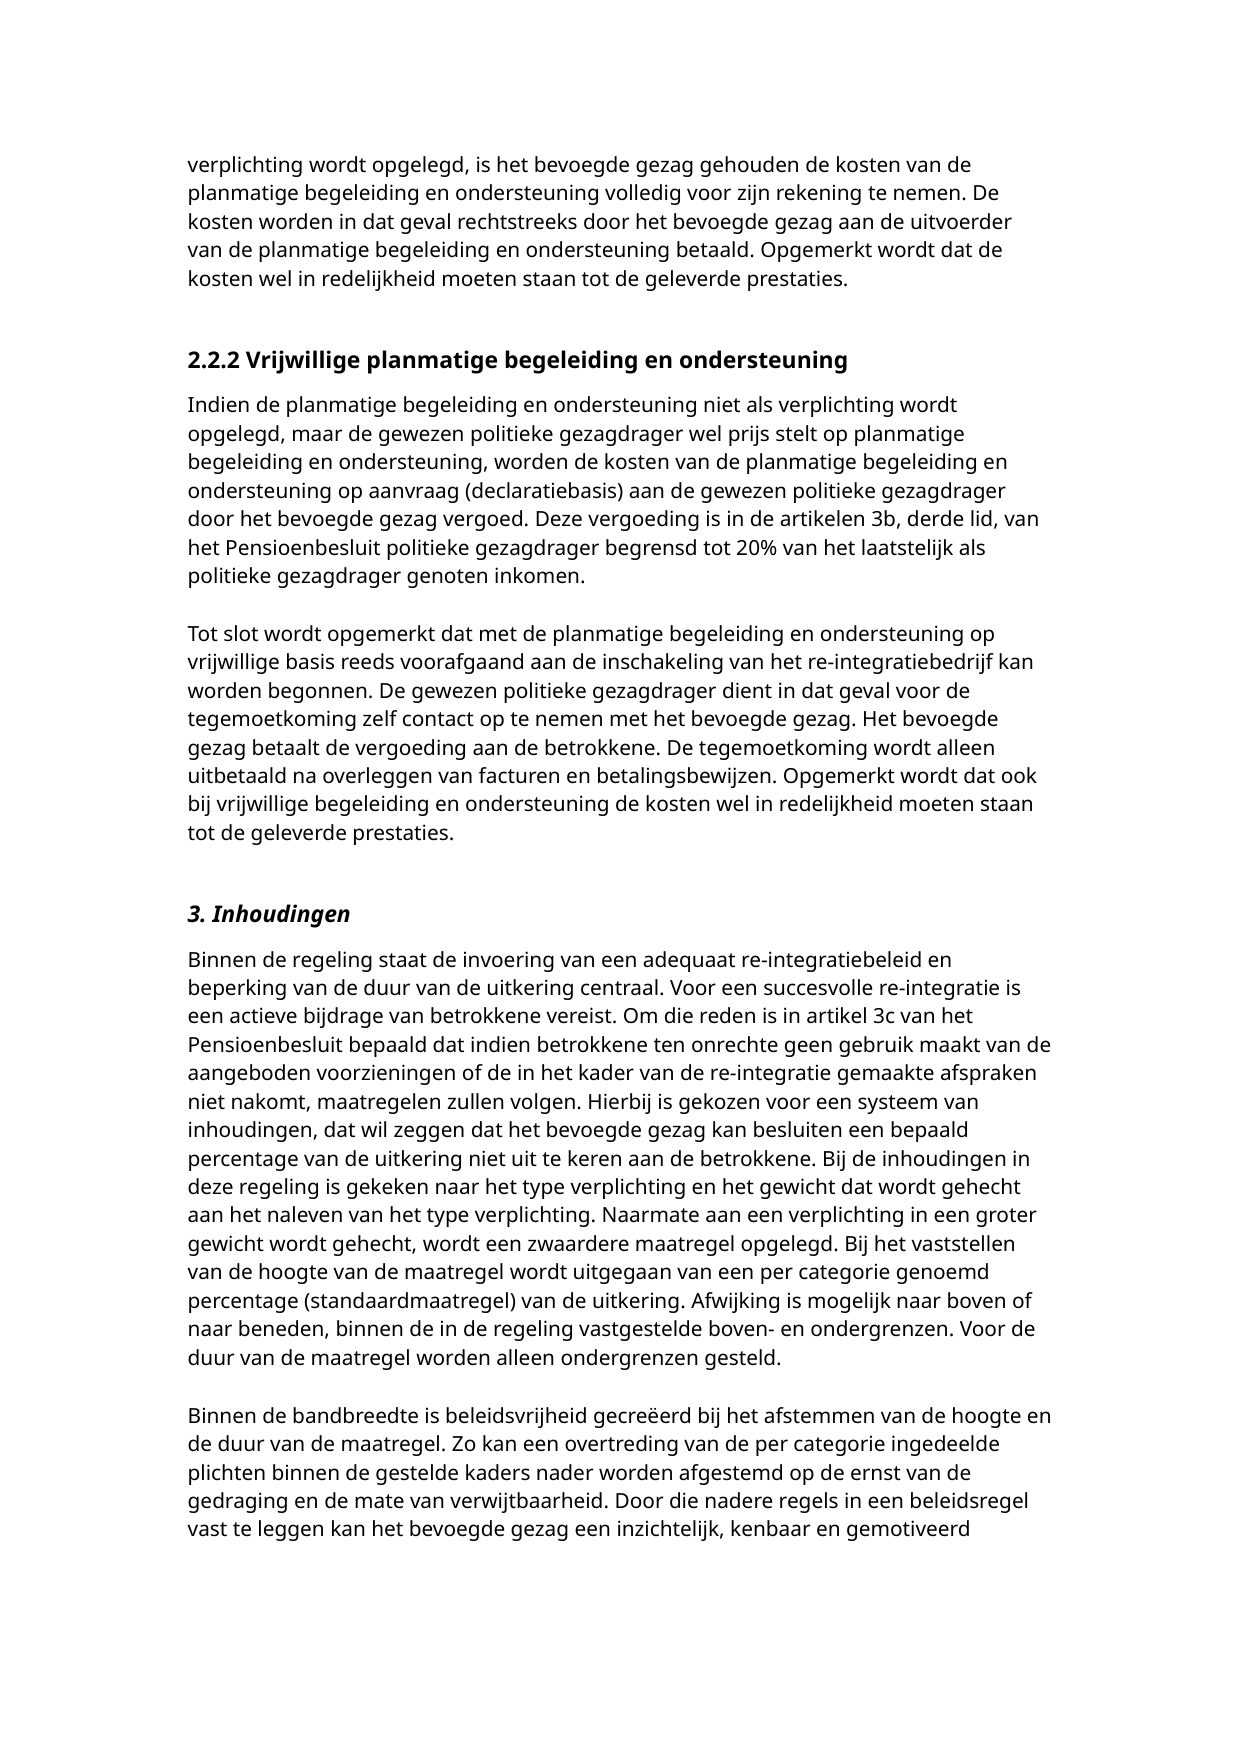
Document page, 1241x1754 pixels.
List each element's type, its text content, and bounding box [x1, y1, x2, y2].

text Tot slot wordt opgemerkt dat met de planmatige begeleiding en ondersteuning op vrijwillige basis reeds voorafgaand aan de inschakeling van het re-integratiebedrijf kan worden begonnen. De gewezen politieke gezagdrager dient in dat geval voor de tegemoetkoming zelf contact op te nemen met het bevoegde gezag. Het bevoegde gezag betaalt de vergoeding aan de betrokkene. De tegemoetkoming wordt alleen uitbetaald na overleggen van facturen en betalingsbewijzen. Opgemerkt wordt dat ook bij vrijwillige begeleiding en ondersteuning de kosten wel in redelijkheid moeten staan tot de geleverde prestaties. [187, 619, 1053, 846]
text verplichting wordt opgelegd, is het bevoegde gezag gehouden de kosten van de planmatige begeleiding en ondersteuning volledig voor zijn rekening te nemen. De kosten worden in dat geval rechtstreeks door het bevoegde gezag aan de uitvoerder van de planmatige begeleiding en ondersteuning betaald. Opgemerkt wordt dat de kosten wel in redelijkheid moeten staan tot de geleverde prestaties. [187, 150, 1053, 292]
text Binnen de bandbreedte is beleidsvrijheid gecreëerd bij het afstemmen van de hoogte en de duur van de maatregel. Zo kan een overtreding van de per categorie ingedeelde plichten binnen de gestelde kaders nader worden afgestemd op de ernst van de gedraging en de mate van verwijtbaarheid. Door die nadere regels in een beleidsregel vast te leggen kan het bevoegde gezag een inzichtelijk, kenbaar en gemotiveerd [187, 1401, 1053, 1543]
text Indien de planmatige begeleiding en ondersteuning niet als verplichting wordt opgelegd, maar de gewezen politieke gezagdrager wel prijs stelt op planmatige begeleiding en ondersteuning, worden de kosten van de planmatige begeleiding en ondersteuning op aanvraag (declaratiebasis) aan de gewezen politieke gezagdrager door het bevoegde gezag vergoed. Deze vergoeding is in de artikelen 3b, derde lid, van het Pensioenbesluit politieke gezagdrager begrensd tot 20% van het laatstelijk als politieke gezagdrager genoten inkomen. [187, 390, 1053, 589]
subtitle 3. Inhoudingen [187, 898, 1053, 930]
subtitle 2.2.2 Vrijwillige planmatige begeleiding en ondersteuning [187, 344, 1053, 375]
text Binnen de regeling staat de invoering van een adequaat re-integratiebeleid en beperking van de duur van de uitkering centraal. Voor een succesvolle re-integratie is een actieve bijdrage van betrokkene vereist. Om die reden is in artikel 3c van het Pensioenbesluit bepaald dat indien betrokkene ten onrechte geen gebruik maakt van de aangeboden voorzieningen of de in het kader van de re-integratie gemaakte afspraken niet nakomt, maatregelen zullen volgen. Hierbij is gekozen voor een systeem van inhoudingen, dat wil zeggen dat het bevoegde gezag kan besluiten een bepaald percentage van de uitkering niet uit te keren aan de betrokkene. Bij de inhoudingen in deze regeling is gekeken naar het type verplichting en het gewicht dat wordt gehecht aan het naleven van het type verplichting. Naarmate aan een verplichting in een groter gewicht wordt gehecht, wordt een zwaardere maatregel opgelegd. Bij het vaststellen van de hoogte van de maatregel wordt uitgegaan van een per categorie genoemd percentage (standaardmaatregel) van de uitkering. Afwijking is mogelijk naar boven of naar beneden, binnen de in de regeling vastgestelde boven- en ondergrenzen. Voor de duur van de maatregel worden alleen ondergrenzen gesteld. [187, 945, 1053, 1371]
